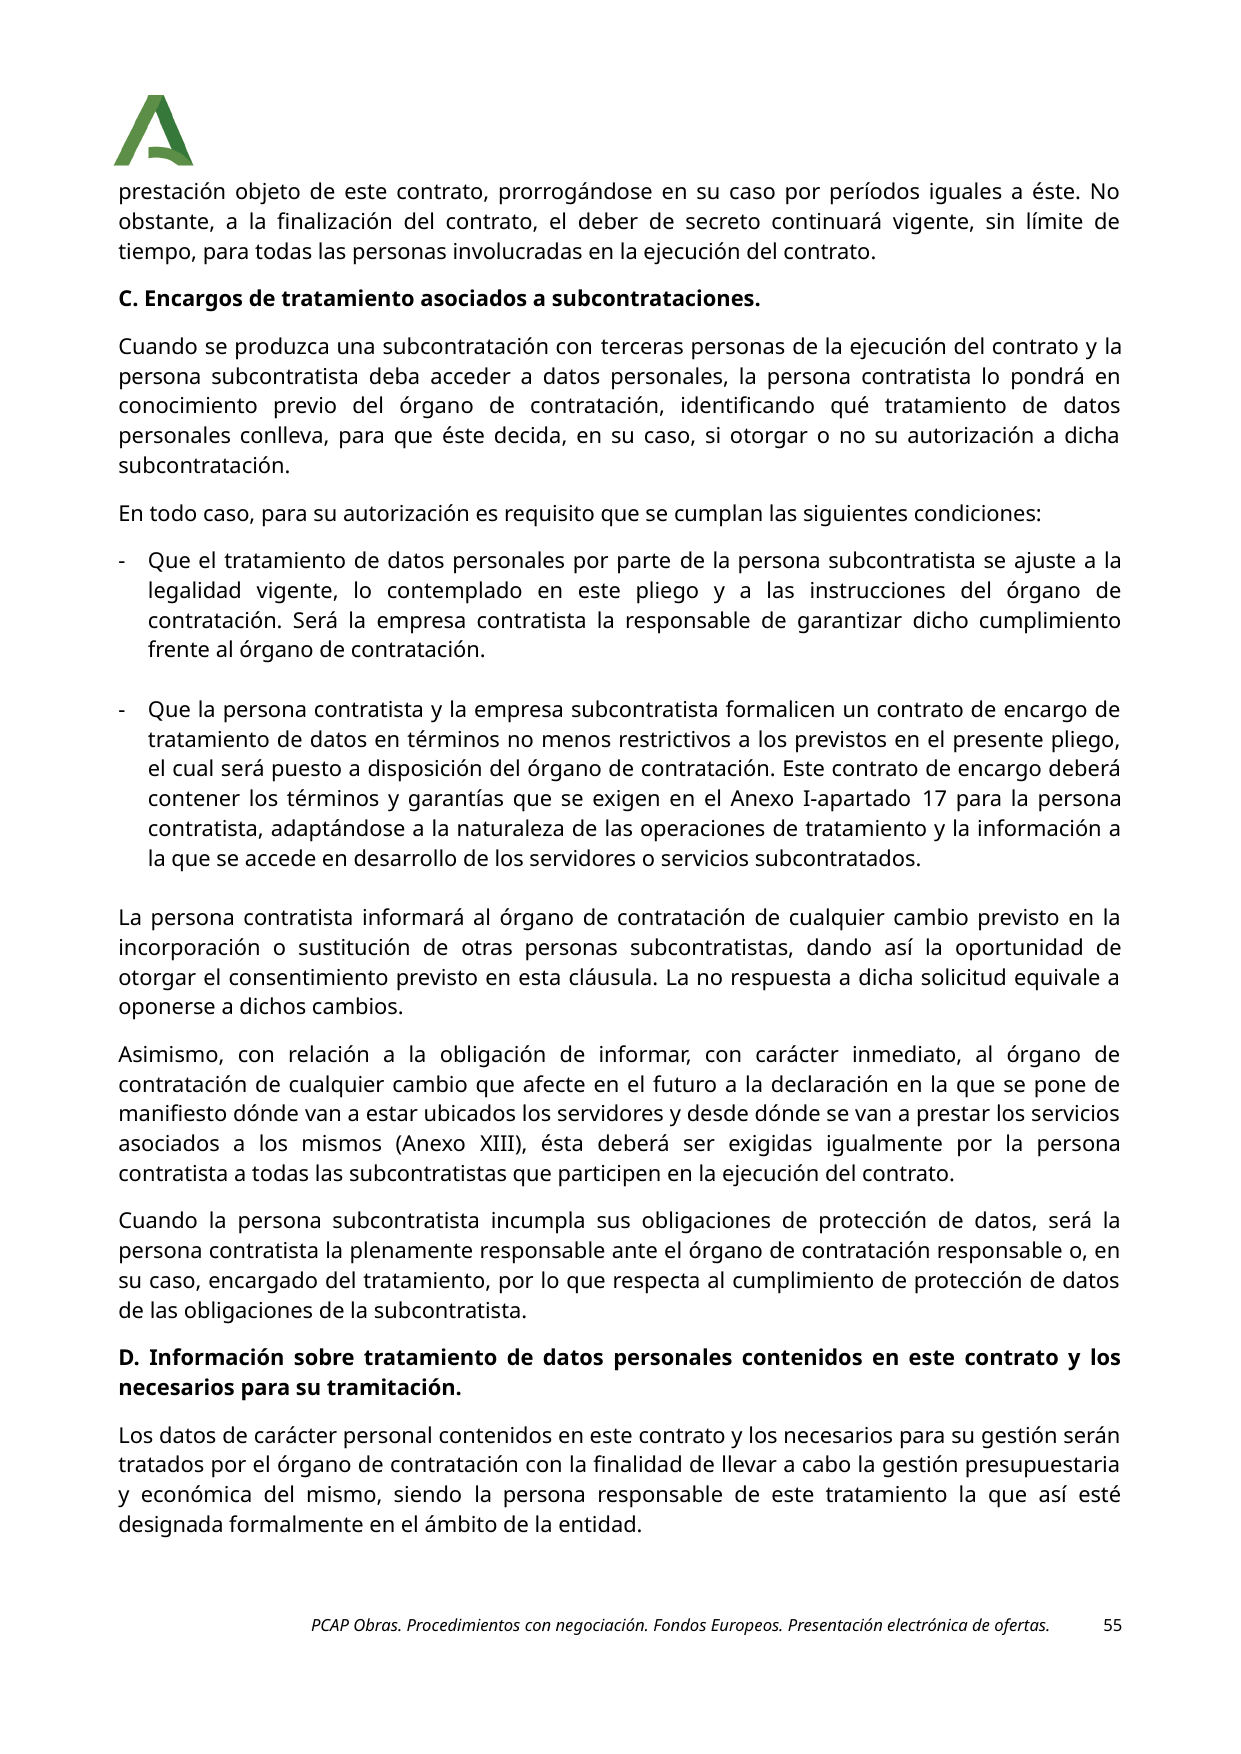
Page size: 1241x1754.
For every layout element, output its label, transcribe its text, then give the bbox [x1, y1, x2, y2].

text Asimismo, con relación a la obligación de informar, con carácter inmediato, al órgano de contratación de cualquier cambio que afecte en el futuro a la declaración en la que se pone de manifiesto dónde van a estar ubicados los servidores y desde dónde se van a prestar los servicios asociados a los mismos (Anexo XIII), ésta deberá ser exigidas igualmente por la persona contratista a todas las subcontratistas que participen en la ejecución del contrato. [118, 1039, 1122, 1188]
picture [109, 90, 198, 170]
text D. Información sobre tratamiento de datos personales contenidos en este contrato y los necesarios para su tramitación. [118, 1342, 1122, 1402]
text Cuando la persona subcontratista incumpla sus obligaciones de protección de datos, será la persona contratista la plenamente responsable ante el órgano de contratación responsable o, en su caso, encargado del tratamiento, por lo que respecta al cumplimiento de protección de datos de las obligaciones de la subcontratista. [118, 1206, 1122, 1325]
text prestación objeto de este contrato, prorrogándose en su caso por períodos iguales a éste. No obstante, a la finalización del contrato, el deber de secreto continuará vigente, sin límite de tiempo, para todas las personas involucradas en la ejecución del contrato. [118, 176, 1122, 266]
text - Que la persona contratista y la empresa subcontratista formalicen un contrato de encargo de tratamiento de datos en términos no menos restrictivos a los previstos en el presente pliego, el cual será puesto a disposición del órgano de contratación. Este contrato de encargo deberá contener los términos y garantías que se exigen en el Anexo I-apartado 17 para la persona contratista, adaptándose a la naturaleza de las operaciones de tratamiento y la información a la que se accede en desarrollo de los servidores o servicios subcontratados. [118, 694, 1122, 872]
text Cuando se produzca una subcontratación con terceras personas de la ejecución del contrato y la persona subcontratista deba acceder a datos personales, la persona contratista lo pondrá en conocimiento previo del órgano de contratación, identificando qué tratamiento de datos personales conlleva, para que éste decida, en su caso, si otorgar o no su autorización a dicha subcontratación. [118, 331, 1122, 480]
text - Que el tratamiento de datos personales por parte de la persona subcontratista se ajuste a la legalidad vigente, lo contemplado en este pliego y a las instrucciones del órgano de contratación. Será la empresa contratista la responsable de garantizar dicho cumplimiento frente al órgano de contratación. [118, 545, 1122, 664]
text La persona contratista informará al órgano de contratación de cualquier cambio previsto en la incorporación o sustitución de otras personas subcontratistas, dando así la oportunidad de otorgar el consentimiento previsto en esta cláusula. La no respuesta a dicha solicitud equivale a oponerse a dichos cambios. [118, 902, 1122, 1021]
text En todo caso, para su autorización es requisito que se cumplan las siguientes condiciones: [118, 498, 1122, 527]
text C. Encargos de tratamiento asociados a subcontrataciones. [118, 283, 1122, 313]
text Los datos de carácter personal contenidos en este contrato y los necesarios para su gestión serán tratados por el órgano de contratación con la finalidad de llevar a cabo la gestión presupuestaria y económica del mismo, siendo la persona responsable de este tratamiento la que así esté designada formalmente en el ámbito de la entidad. [118, 1420, 1122, 1539]
